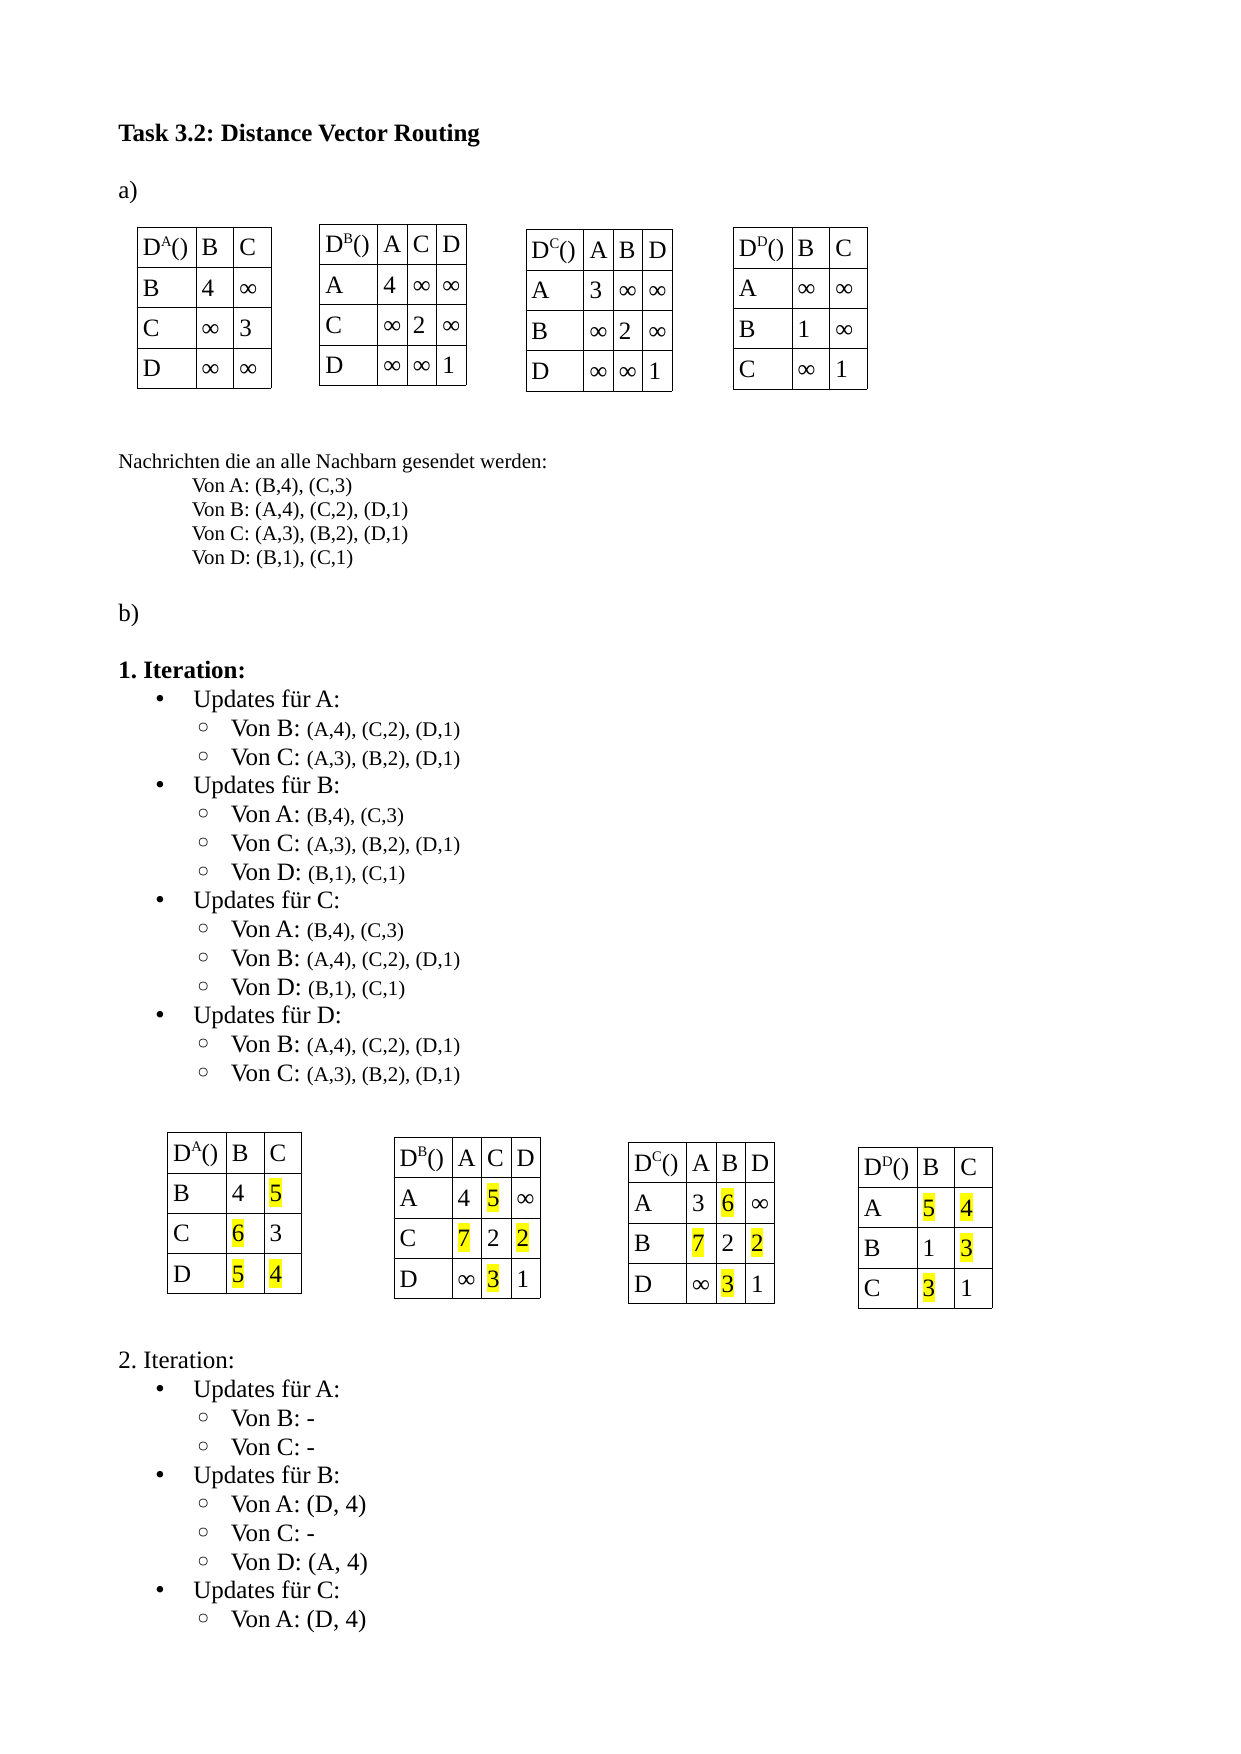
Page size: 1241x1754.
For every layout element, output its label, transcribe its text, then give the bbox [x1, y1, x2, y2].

table_cell A [734, 269, 792, 308]
table_cell 4 [453, 1178, 481, 1217]
table_cell 1 [437, 346, 466, 385]
table_header DB() [395, 1138, 452, 1177]
text Task 3.2: Distance Vector Routing [118, 118, 1122, 147]
table_header DA() [138, 228, 196, 267]
table_cell A [395, 1178, 452, 1217]
list Von B: (A,4), (C,2), (D,1) [193, 943, 1122, 972]
table_header D [746, 1143, 774, 1182]
table_cell 3 [584, 271, 613, 310]
table_cell 2 [512, 1219, 540, 1258]
table_cell 5 [265, 1174, 301, 1213]
table_cell B [527, 311, 583, 350]
list Von B: (A,4), (C,2), (D,1) [193, 713, 1122, 742]
table_header B [717, 1143, 745, 1182]
table_cell ∞ [453, 1259, 481, 1298]
text Nachrichten die an alle Nachbarn gesendet werden: [118, 449, 1122, 473]
table_cell A [859, 1188, 917, 1227]
list Von D: (B,1), (C,1) [193, 857, 1122, 886]
table_cell 1 [746, 1264, 774, 1303]
list Von C: (A,3), (B,2), (D,1) [193, 828, 1122, 857]
table_cell ∞ [378, 346, 407, 385]
text 2. Iteration: [118, 1346, 1122, 1374]
table_cell 3 [955, 1228, 992, 1267]
table_cell ∞ [584, 311, 613, 350]
table_cell ∞ [437, 305, 466, 344]
table_cell 4 [227, 1174, 264, 1213]
table_cell 2 [614, 311, 642, 350]
table_cell 1 [830, 349, 867, 388]
table_header DB() [320, 225, 377, 264]
list Von D: (A, 4) [193, 1547, 1122, 1576]
table_cell ∞ [234, 349, 271, 388]
table_cell 3 [234, 308, 271, 347]
list Von B: - [193, 1403, 1122, 1432]
table_cell ∞ [793, 349, 829, 388]
list Updates für C: [156, 886, 1122, 914]
table_cell 3 [482, 1259, 511, 1298]
table_cell ∞ [614, 351, 642, 391]
table_cell ∞ [437, 265, 466, 304]
table_header C [408, 225, 436, 264]
table_header A [687, 1143, 716, 1182]
table_header B [197, 228, 233, 267]
table_cell C [168, 1214, 226, 1253]
table_cell ∞ [643, 271, 672, 310]
table_cell 6 [717, 1183, 745, 1222]
table_cell 1 [793, 309, 829, 348]
table_cell 5 [918, 1188, 954, 1227]
table_cell D [527, 351, 583, 391]
table_cell 4 [378, 265, 407, 304]
table_cell ∞ [378, 305, 407, 344]
table_cell ∞ [197, 349, 233, 388]
table_cell B [734, 309, 792, 348]
table_cell 4 [265, 1254, 301, 1293]
table_cell 3 [687, 1183, 716, 1222]
table_header A [584, 230, 613, 269]
table_cell 4 [197, 268, 233, 307]
table_header B [918, 1148, 954, 1187]
text a) [118, 176, 1122, 204]
table_cell D [168, 1254, 226, 1293]
table_cell ∞ [830, 309, 867, 348]
table_cell ∞ [408, 265, 436, 304]
table_cell ∞ [746, 1183, 774, 1222]
list Updates für B: [156, 771, 1122, 799]
table_cell ∞ [643, 311, 672, 350]
list Von B: (A,4), (C,2), (D,1) [193, 1029, 1122, 1058]
table_cell C [138, 308, 196, 347]
table_cell ∞ [830, 269, 867, 308]
table_cell 1 [918, 1228, 954, 1267]
table_cell ∞ [197, 308, 233, 347]
table_cell 1 [955, 1269, 992, 1308]
list Updates für A: [156, 684, 1122, 713]
table_cell 7 [453, 1219, 481, 1258]
table_cell ∞ [512, 1178, 540, 1217]
text Von C: (A,3), (B,2), (D,1) [118, 521, 1122, 545]
table_header DD() [859, 1148, 917, 1187]
text 1. Iteration: [118, 656, 1122, 684]
list Von C: - [193, 1432, 1122, 1461]
table_header C [955, 1148, 992, 1187]
table_cell D [629, 1264, 686, 1303]
table_cell C [734, 349, 792, 388]
table_header A [453, 1138, 481, 1177]
table_header D [512, 1138, 540, 1177]
list Von C: - [193, 1518, 1122, 1547]
table_header DC() [629, 1143, 686, 1182]
table_header D [437, 225, 466, 264]
table_cell B [168, 1174, 226, 1213]
table_header C [265, 1133, 301, 1172]
table_cell 2 [717, 1224, 745, 1263]
table_cell 5 [227, 1254, 264, 1293]
table_cell A [320, 265, 377, 304]
text Von A: (B,4), (C,3) [118, 473, 1122, 497]
text Von B: (A,4), (C,2), (D,1) [118, 497, 1122, 521]
list Updates für D: [156, 1001, 1122, 1029]
table_cell D [138, 349, 196, 388]
table_cell D [320, 346, 377, 385]
list Von A: (B,4), (C,3) [193, 799, 1122, 828]
table_cell 2 [746, 1224, 774, 1263]
table_cell ∞ [584, 351, 613, 391]
text b) [118, 598, 1122, 627]
table_cell ∞ [614, 271, 642, 310]
list Von C: (A,3), (B,2), (D,1) [193, 1058, 1122, 1087]
table_header D [643, 230, 672, 269]
list Von C: (A,3), (B,2), (D,1) [193, 742, 1122, 771]
table_cell ∞ [408, 346, 436, 385]
table_cell ∞ [687, 1264, 716, 1303]
table_header B [614, 230, 642, 269]
table_cell 6 [227, 1214, 264, 1253]
table_cell 1 [643, 351, 672, 391]
table_cell B [859, 1228, 917, 1267]
table_cell C [320, 305, 377, 344]
table_cell 5 [482, 1178, 511, 1217]
table_cell 1 [512, 1259, 540, 1298]
table_cell 3 [265, 1214, 301, 1253]
table_cell 2 [482, 1219, 511, 1258]
table_cell D [395, 1259, 452, 1298]
list Von A: (D, 4) [193, 1489, 1122, 1518]
table_cell A [527, 271, 583, 310]
table_header C [830, 228, 867, 267]
table_header B [793, 228, 829, 267]
list Von D: (B,1), (C,1) [193, 972, 1122, 1001]
table_cell A [629, 1183, 686, 1222]
table_header C [234, 228, 271, 267]
list Updates für A: [156, 1374, 1122, 1403]
list Updates für C: [156, 1576, 1122, 1604]
table_header B [227, 1133, 264, 1172]
table_cell C [859, 1269, 917, 1308]
table_cell ∞ [793, 269, 829, 308]
table_cell ∞ [234, 268, 271, 307]
table_cell C [395, 1219, 452, 1258]
table_header DA() [168, 1133, 226, 1172]
table_header DC() [527, 230, 583, 269]
table_cell 3 [717, 1264, 745, 1303]
table_cell B [138, 268, 196, 307]
table_header DD() [734, 228, 792, 267]
table_cell 2 [408, 305, 436, 344]
table_header C [482, 1138, 511, 1177]
list Updates für B: [156, 1461, 1122, 1489]
list Von A: (D, 4) [193, 1604, 1122, 1633]
table_cell 4 [955, 1188, 992, 1227]
list Von A: (B,4), (C,3) [193, 914, 1122, 943]
text Von D: (B,1), (C,1) [118, 545, 1122, 569]
table_cell B [629, 1224, 686, 1263]
table_cell 3 [918, 1269, 954, 1308]
table_header A [378, 225, 407, 264]
table_cell 7 [687, 1224, 716, 1263]
